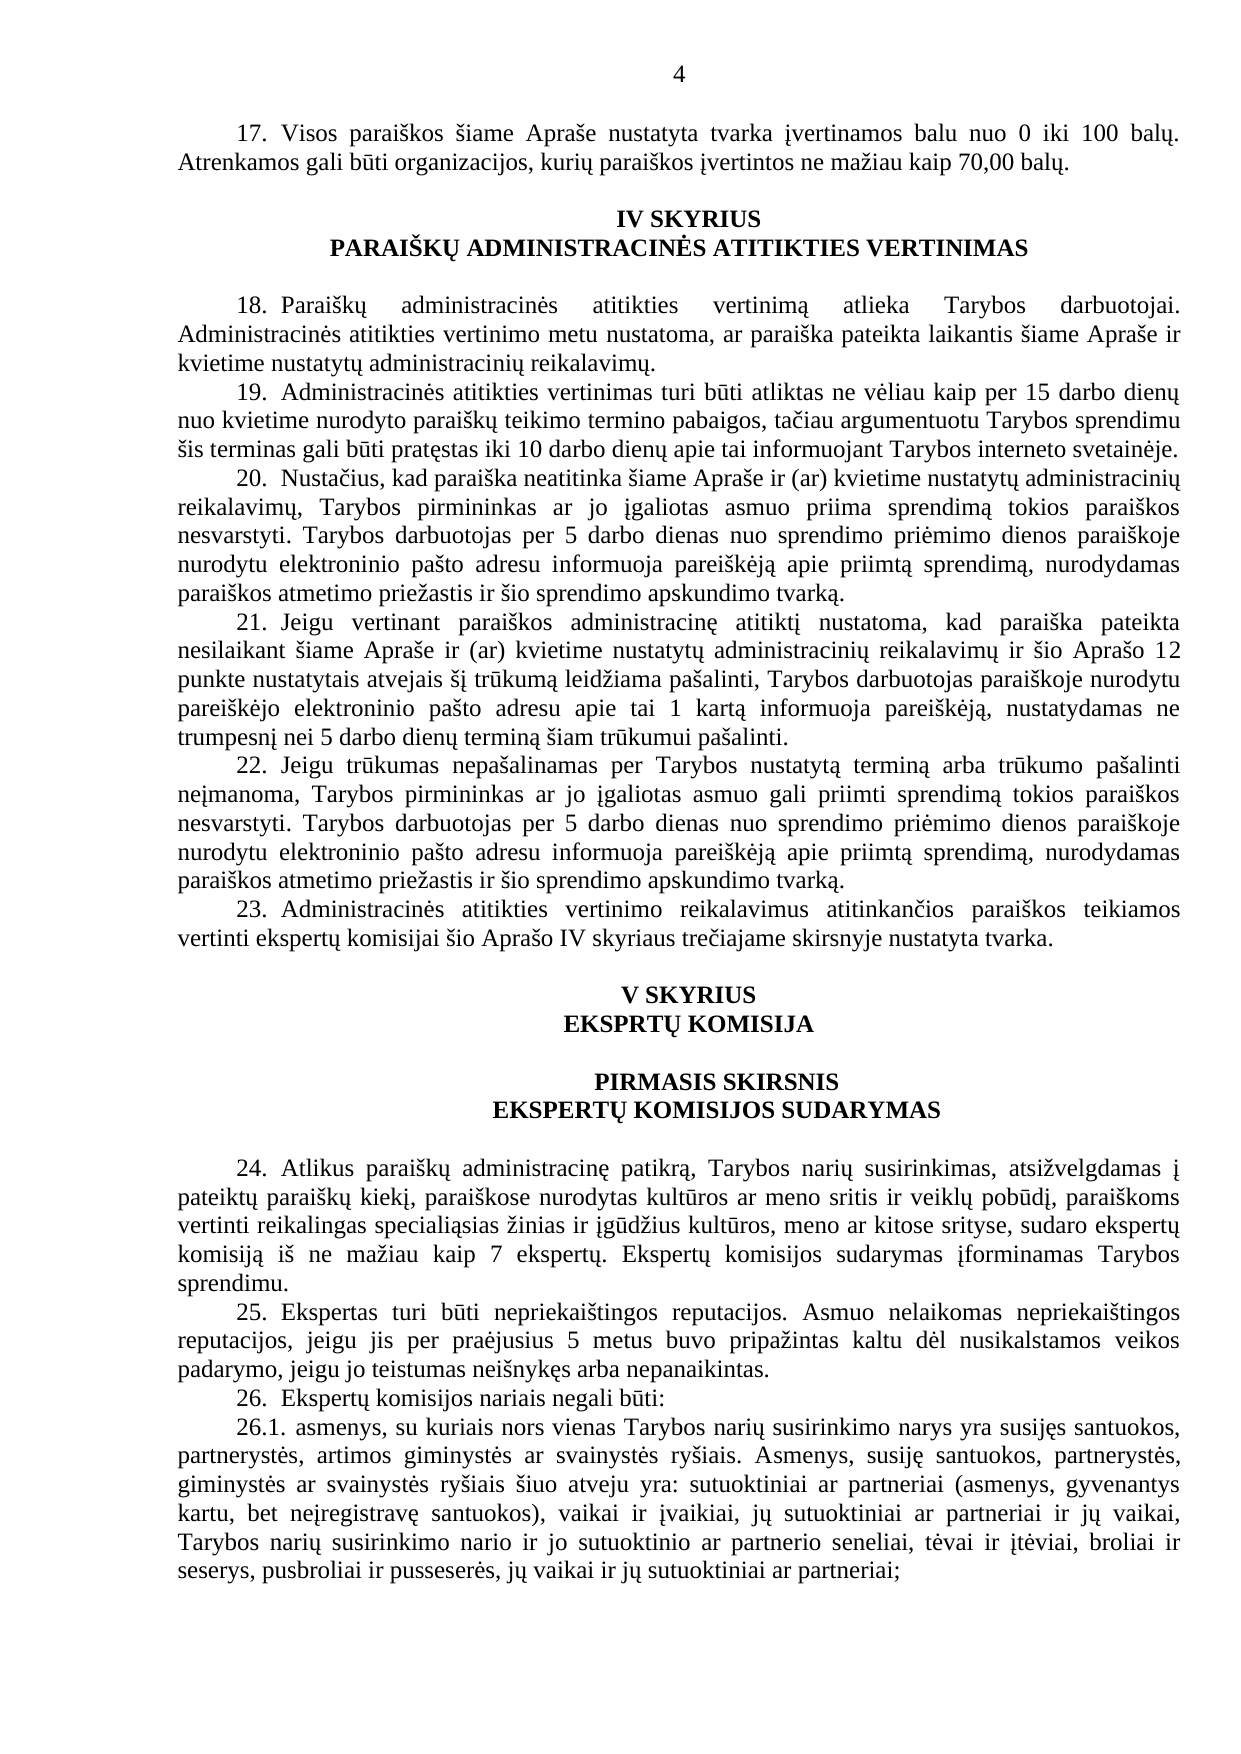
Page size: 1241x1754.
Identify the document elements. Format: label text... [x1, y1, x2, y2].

text PARAIŠKŲ ADMINISTRACINĖS ATITIKTIES VERTINIMAS [177, 233, 1181, 262]
text 23. Administracinės atitikties vertinimo reikalavimus atitinkančios paraiškos teikiamos vertinti ekspertų komisijai šio Aprašo IV skyriaus trečiajame skirsnyje nustatyta tvarka. [177, 894, 1181, 952]
text 17. Visos paraiškos šiame Apraše nustatyta tvarka įvertinamos balu nuo 0 iki 100 balų. Atrenkamos gali būti organizacijos, kurių paraiškos įvertintos ne mažiau kaip 70,00 balų. [177, 118, 1181, 176]
text EKSPRTŲ KOMISIJA [177, 1009, 1200, 1038]
text 20. Nustačius, kad paraiška neatitinka šiame Apraše ir (ar) kvietime nustatytų administracinių reikalavimų, Tarybos pirmininkas ar jo įgaliotas asmuo priima sprendimą tokios paraiškos nesvarstyti. Tarybos darbuotojas per 5 darbo dienas nuo sprendimo priėmimo dienos paraiškoje nurodytu elektroninio pašto adresu informuoja pareiškėją apie priimtą sprendimą, nurodydamas paraiškos atmetimo priežastis ir šio sprendimo apskundimo tvarką. [177, 463, 1181, 607]
text EKSPERTŲ KOMISIJOS SUDARYMAS [177, 1096, 1200, 1124]
text PIRMASIS SKIRSNIS [177, 1067, 1200, 1096]
text IV SKYRIUS [177, 204, 1200, 233]
text 26.1. asmenys, su kuriais nors vienas Tarybos narių susirinkimo narys yra susijęs santuokos, partnerystės, artimos giminystės ar svainystės ryšiais. Asmenys, susiję santuokos, partnerystės, giminystės ar svainystės ryšiais šiuo atveju yra: sutuoktiniai ar partneriai (asmenys, gyvenantys kartu, bet neįregistravę santuokos), vaikai ir įvaikiai, jų sutuoktiniai ar partneriai ir jų vaikai, Tarybos narių susirinkimo nario ir jo sutuoktinio ar partnerio seneliai, tėvai ir įtėviai, broliai ir seserys, pusbroliai ir pusseserės, jų vaikai ir jų sutuoktiniai ar partneriai; [177, 1412, 1181, 1584]
text 24. Atlikus paraiškų administracinę patikrą, Tarybos narių susirinkimas, atsižvelgdamas į pateiktų paraiškų kiekį, paraiškose nurodytas kultūros ar meno sritis ir veiklų pobūdį, paraiškoms vertinti reikalingas specialiąsias žinias ir įgūdžius kultūros, meno ar kitose srityse, sudaro ekspertų komisiją iš ne mažiau kaip 7 ekspertų. Ekspertų komisijos sudarymas įforminamas Tarybos sprendimu. [177, 1153, 1181, 1297]
text 22. Jeigu trūkumas nepašalinamas per Tarybos nustatytą terminą arba trūkumo pašalinti neįmanoma, Tarybos pirmininkas ar jo įgaliotas asmuo gali priimti sprendimą tokios paraiškos nesvarstyti. Tarybos darbuotojas per 5 darbo dienas nuo sprendimo priėmimo dienos paraiškoje nurodytu elektroninio pašto adresu informuoja pareiškėją apie priimtą sprendimą, nurodydamas paraiškos atmetimo priežastis ir šio sprendimo apskundimo tvarką. [177, 751, 1181, 894]
text 25. Ekspertas turi būti nepriekaištingos reputacijos. Asmuo nelaikomas nepriekaištingos reputacijos, jeigu jis per praėjusius 5 metus buvo pripažintas kaltu dėl nusikalstamos veikos padarymo, jeigu jo teistumas neišnykęs arba nepanaikintas. [177, 1297, 1181, 1383]
text 18. Paraiškų administracinės atitikties vertinimą atlieka Tarybos darbuotojai. Administracinės atitikties vertinimo metu nustatoma, ar paraiška pateikta laikantis šiame Apraše ir kvietime nustatytų administracinių reikalavimų. [177, 291, 1181, 377]
text 19. Administracinės atitikties vertinimas turi būti atliktas ne vėliau kaip per 15 darbo dienų nuo kvietime nurodyto paraiškų teikimo termino pabaigos, tačiau argumentuotu Tarybos sprendimu šis terminas gali būti pratęstas iki 10 darbo dienų apie tai informuojant Tarybos interneto svetainėje. [177, 377, 1181, 463]
text 21. Jeigu vertinant paraiškos administracinę atitiktį nustatoma, kad paraiška pateikta nesilaikant šiame Apraše ir (ar) kvietime nustatytų administracinių reikalavimų ir šio Aprašo 12 punkte nustatytais atvejais šį trūkumą leidžiama pašalinti, Tarybos darbuotojas paraiškoje nurodytu pareiškėjo elektroninio pašto adresu apie tai 1 kartą informuoja pareiškėją, nustatydamas ne trumpesnį nei 5 darbo dienų terminą šiam trūkumui pašalinti. [177, 607, 1181, 751]
text 26. Ekspertų komisijos nariais negali būti: [177, 1383, 1181, 1412]
text V SKYRIUS [177, 981, 1200, 1009]
